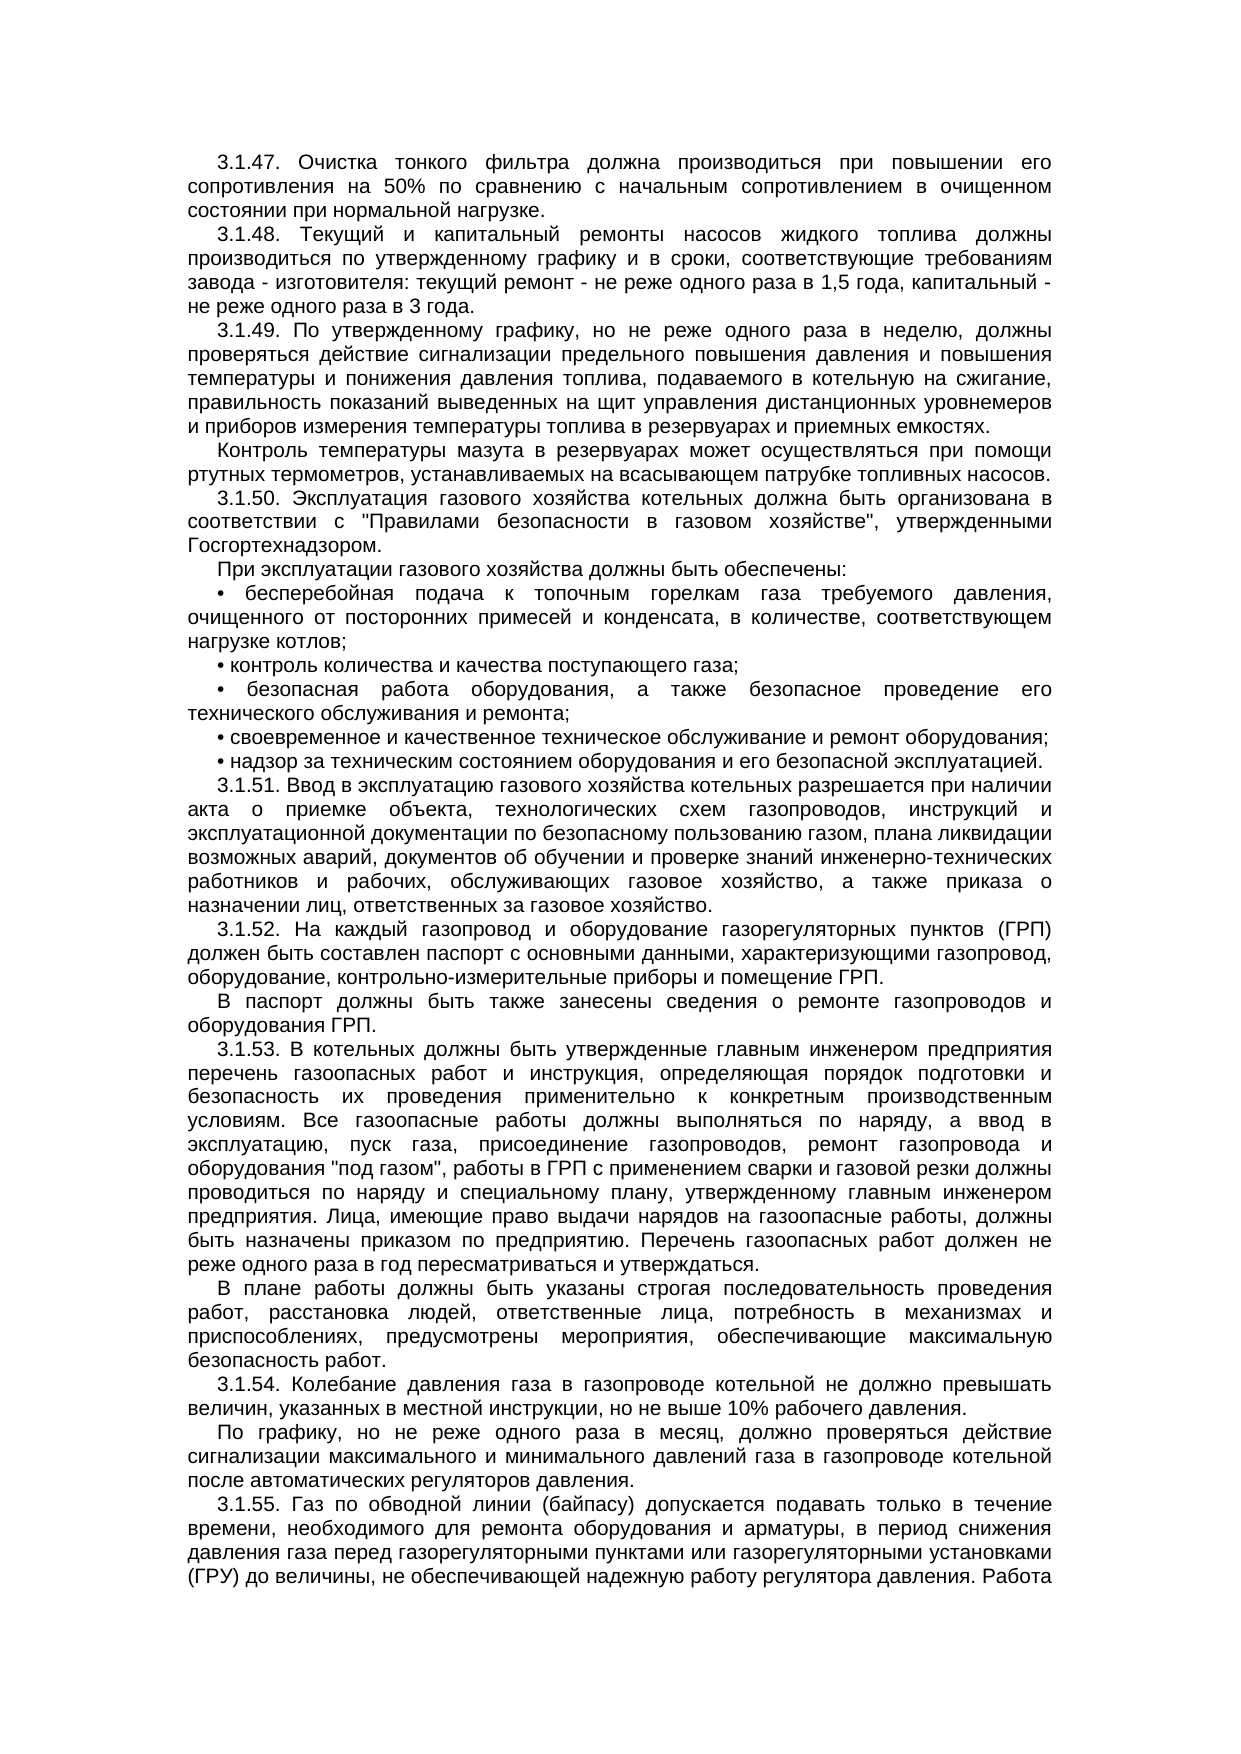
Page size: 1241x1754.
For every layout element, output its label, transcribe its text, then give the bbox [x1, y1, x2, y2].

text 3.1.50. Эксплуатация газового хозяйства котельных должна быть организована в соответствии с "Правилами безопасности в газовом хозяйстве", утвержденными Госгортехнадзором. [187, 485, 1053, 557]
text • своевременное и качественное техническое обслуживание и ремонт оборудования; [187, 725, 1053, 749]
text 3.1.52. На каждый газопровод и оборудование газорегуляторных пунктов (ГРП) должен быть составлен паспорт с основными данными, характеризующими газопровод, оборудование, контрольно-измерительные приборы и помещение ГРП. [187, 917, 1053, 988]
text 3.1.53. В котельных должны быть утвержденные главным инженером предприятия перечень газоопасных работ и инструкция, определяющая порядок подготовки и безопасность их проведения применительно к конкретным производственным условиям. Все газоопасные работы должны выполняться по наряду, а ввод в эксплуатацию, пуск газа, присоединение газопроводов, ремонт газопровода и оборудования "под газом", работы в ГРП с применением сварки и газовой резки должны проводиться по наряду и специальному плану, утвержденному главным инженером предприятия. Лица, имеющие право выдачи нарядов на газоопасные работы, должны быть назначены приказом по предприятию. Перечень газоопасных работ должен не реже одного раза в год пересматриваться и утверждаться. [187, 1036, 1053, 1276]
text 3.1.48. Текущий и капитальный ремонты насосов жидкого топлива должны производиться по утвержденному графику и в сроки, соответствующие требованиям завода - изготовителя: текущий ремонт - не реже одного раза в 1,5 года, капитальный - не реже одного раза в 3 года. [187, 222, 1053, 318]
text • контроль количества и качества поступающего газа; [187, 653, 1053, 677]
text В паспорт должны быть также занесены сведения о ремонте газопроводов и оборудования ГРП. [187, 988, 1053, 1036]
text 3.1.49. По утвержденному графику, но не реже одного раза в неделю, должны проверяться действие сигнализации предельного повышения давления и повышения температуры и понижения давления топлива, подаваемого в котельную на сжигание, правильность показаний выведенных на щит управления дистанционных уровнемеров и приборов измерения температуры топлива в резервуарах и приемных емкостях. [187, 318, 1053, 437]
text • надзор за техническим состоянием оборудования и его безопасной эксплуатацией. [187, 749, 1053, 773]
text 3.1.55. Газ по обводной линии (байпасу) допускается подавать только в течение времени, необходимого для ремонта оборудования и арматуры, в период снижения давления газа перед газорегуляторными пунктами или газорегуляторными установками (ГРУ) до величины, не обеспечивающей надежную работу регулятора давления. Работа [187, 1492, 1053, 1587]
text Контроль температуры мазута в резервуарах может осуществляться при помощи ртутных термометров, устанавливаемых на всасывающем патрубке топливных насосов. [187, 437, 1053, 485]
text • безопасная работа оборудования, а также безопасное проведение его технического обслуживания и ремонта; [187, 677, 1053, 725]
text По графику, но не реже одного раза в месяц, должно проверяться действие сигнализации максимального и минимального давлений газа в газопроводе котельной после автоматических регуляторов давления. [187, 1420, 1053, 1492]
text 3.1.54. Колебание давления газа в газопроводе котельной не должно превышать величин, указанных в местной инструкции, но не выше 10% рабочего давления. [187, 1372, 1053, 1420]
text При эксплуатации газового хозяйства должны быть обеспечены: [187, 557, 1053, 581]
text В плане работы должны быть указаны строгая последовательность проведения работ, расстановка людей, ответственные лица, потребность в механизмах и приспособлениях, предусмотрены мероприятия, обеспечивающие максимальную безопасность работ. [187, 1276, 1053, 1372]
text 3.1.51. Ввод в эксплуатацию газового хозяйства котельных разрешается при наличии акта о приемке объекта, технологических схем газопроводов, инструкций и эксплуатационной документации по безопасному пользованию газом, плана ликвидации возможных аварий, документов об обучении и проверке знаний инженерно-технических работников и рабочих, обслуживающих газовое хозяйство, а также приказа о назначении лиц, ответственных за газовое хозяйство. [187, 773, 1053, 917]
text 3.1.47. Очистка тонкого фильтра должна производиться при повышении его сопротивления на 50% по сравнению с начальным сопротивлением в очищенном состоянии при нормальной нагрузке. [187, 150, 1053, 222]
text • бесперебойная подача к топочным горелкам газа требуемого давления, очищенного от посторонних примесей и конденсата, в количестве, соответствующем нагрузке котлов; [187, 581, 1053, 653]
